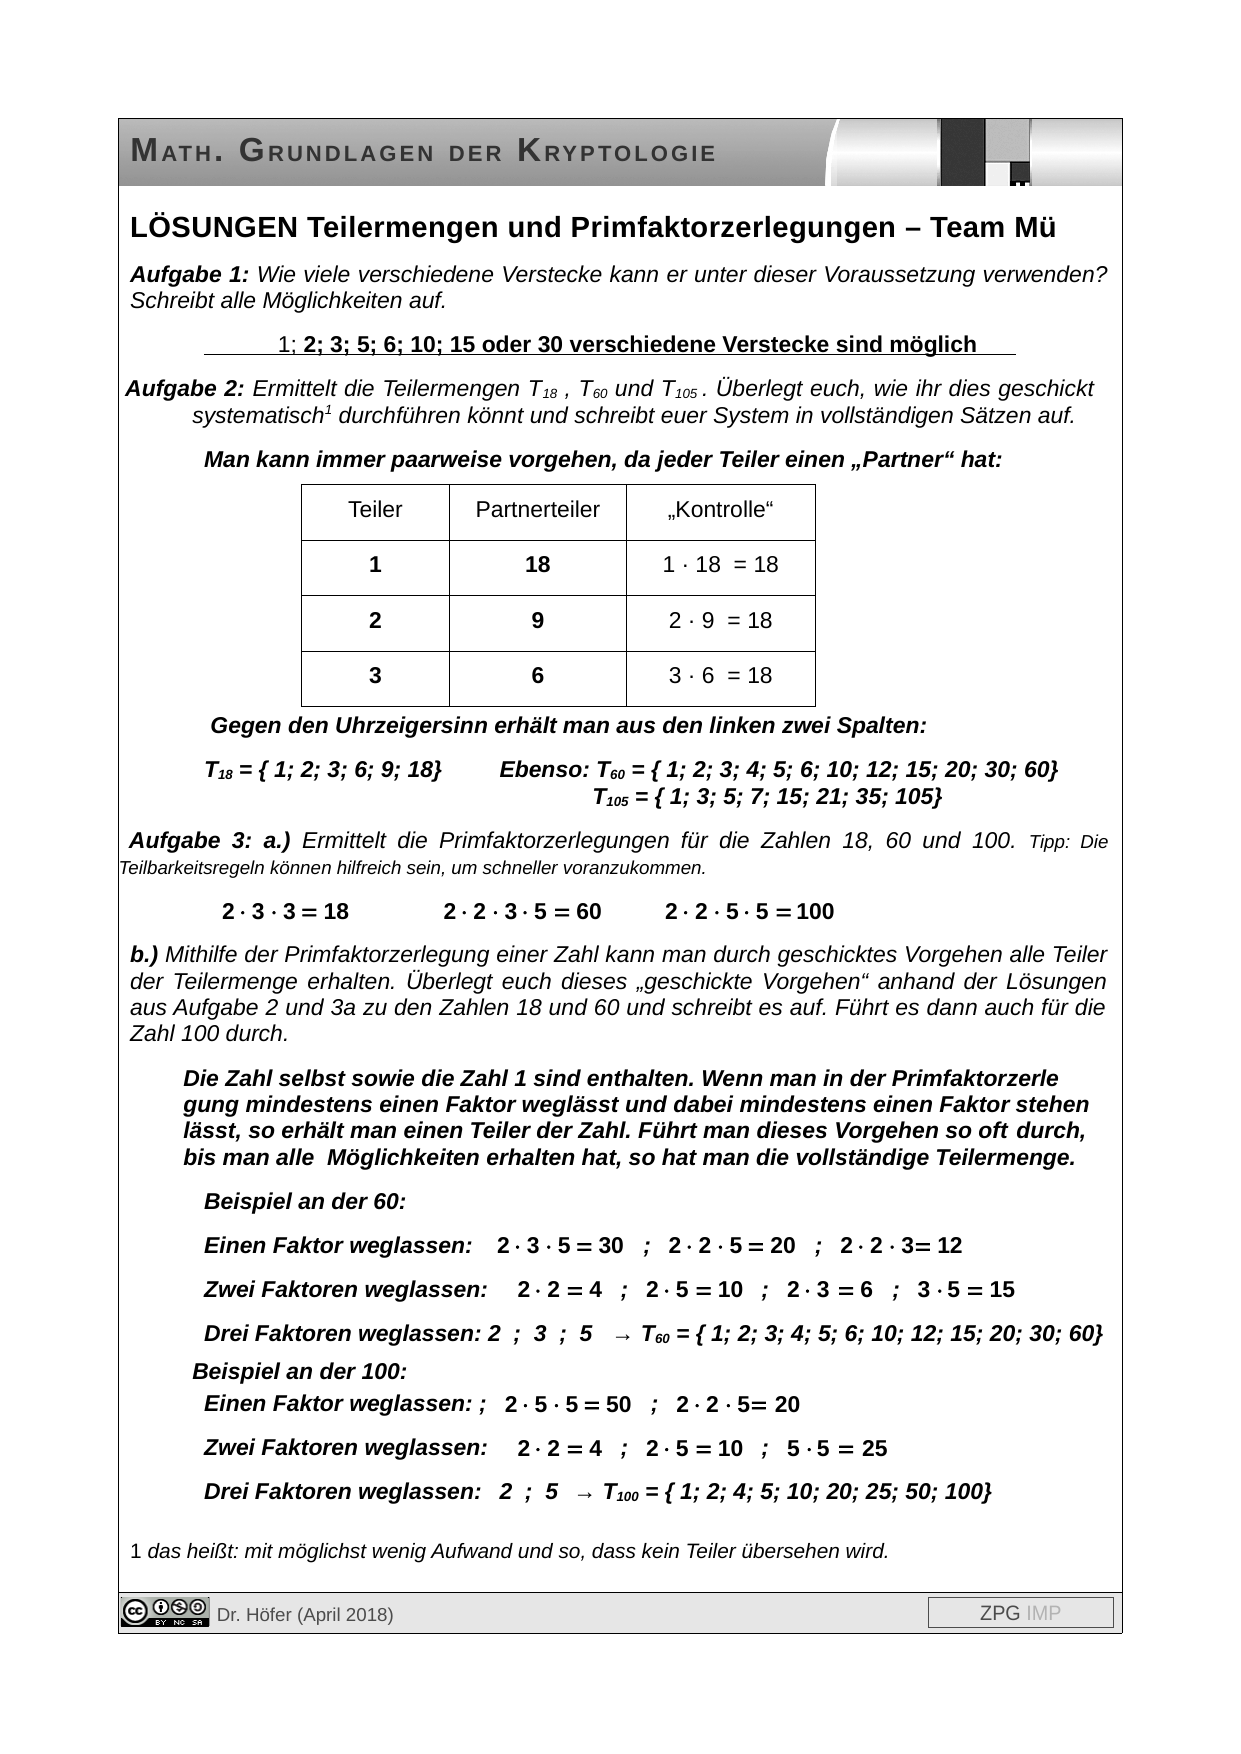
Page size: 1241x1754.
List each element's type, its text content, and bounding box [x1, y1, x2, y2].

table_header „Kontrolle“ [627, 485, 815, 539]
text Die Zahl selbst sowie die Zahl 1 sind enthalten. Wenn man in der Primfaktor­zerle­ gung mindestens einen Faktor weglässt und dabei mindestens einen Faktor stehen lässt, so erhält man einen Teiler der Zahl. Führt man dieses Vorgehen so oft durch, bis man alle Möglichkeiten erhalten hat, so hat man die vollständige Teilermenge. [130, 1064, 1110, 1170]
table_cell 2 [302, 596, 449, 651]
text Drei Faktoren weglassen: 2 ; 5 → T100 = { 1; 2; 4; 5; 10; 20; 25; 50; 100} [130, 1478, 1110, 1505]
text Aufgabe 1: Wie viele verschiedene Verstecke kann er unter dieser Voraussetzung verwenden? Schreibt alle Möglichkeiten auf. [130, 261, 1110, 313]
text Drei Faktoren weglassen: 2 ; 3 ; 5 → T60 = { 1; 2; 3; 4; 5; 6; 10; 12; 15; 20; 30; 60} [130, 1320, 1110, 1346]
text Aufgabe 3: a.) Ermittelt die Primfaktorzerlegungen für die Zahlen 18, 60 und 100. Tipp: Die Teilbarkeitsregeln können hilfreich sein, um schneller voranzukommen. [119, 827, 1110, 879]
text Beispiel an der 60: [130, 1188, 1110, 1214]
text Aufgabe 2: Ermittelt die Teilermengen T18 , T60 und T105 . Überlegt euch, wie ihr dies geschickt systematisch durchführen könnt und schreibt euer System in vollständigen Sätzen auf. [119, 375, 1110, 428]
text Man kann immer paarweise vorgehen, da jeder Teiler einen „Partner“ hat: [130, 446, 1110, 472]
table_cell 9 [450, 596, 626, 651]
table_cell 6 [450, 652, 626, 706]
table_header Partnerteiler [450, 485, 626, 539]
picture [119, 119, 1122, 186]
text Einen Faktor weglassen: ;; [130, 1390, 1110, 1417]
table_header Teiler [302, 485, 449, 539]
text T18 = { 1; 2; 3; 6; 9; 18} Ebenso: T60 = { 1; 2; 3; 4; 5; 6; 10; 12; 15; 20; 30; 60} T105 = { 1; 3; 5; 7; 15; 21; 35; 105} [130, 756, 1110, 809]
picture [120, 1597, 210, 1627]
table_cell 1 · 18 = 18 [627, 541, 815, 595]
text b.) Mithilfe der Primfaktorzerlegung einer Zahl kann man durch geschicktes Vorgehen alle Teiler der Teilermenge erhalten. Überlegt euch dieses „geschickte Vorgehen“ anhand der Lösungen aus Aufgabe 2 und 3a zu den Zahlen 18 und 60 und schreibt es auf. Führt es dann auch für die Zahl 100 durch. [130, 941, 1110, 1047]
text Einen Faktor weglassen: ;; [130, 1232, 1110, 1258]
text Beispiel an der 100: [119, 1358, 1122, 1384]
table_cell 18 [450, 541, 626, 595]
table_cell 3 [302, 652, 449, 706]
text Zwei Faktoren weglassen: ;; [130, 1434, 1110, 1461]
text Gegen den Uhrzeigersinn erhält man aus den linken zwei Spalten: [130, 712, 1110, 739]
text Zwei Faktoren weglassen: ;;; [130, 1276, 1110, 1302]
table_cell 3 · 6 = 18 [627, 652, 815, 706]
table_cell 1 [302, 541, 449, 595]
table_cell 2 · 9 = 18 [627, 596, 815, 651]
text das heißt: mit möglichst wenig Aufwand und so, dass kein Teiler übersehen wird. [130, 1538, 1110, 1562]
text LÖSUNGEN Teilermengen und Primfaktorzerlegungen – Team Mü [130, 209, 1110, 243]
text 1; 2; 3; 5; 6; 10; 15 oder 30 verschiedene Verstecke sind möglich [130, 331, 1110, 358]
